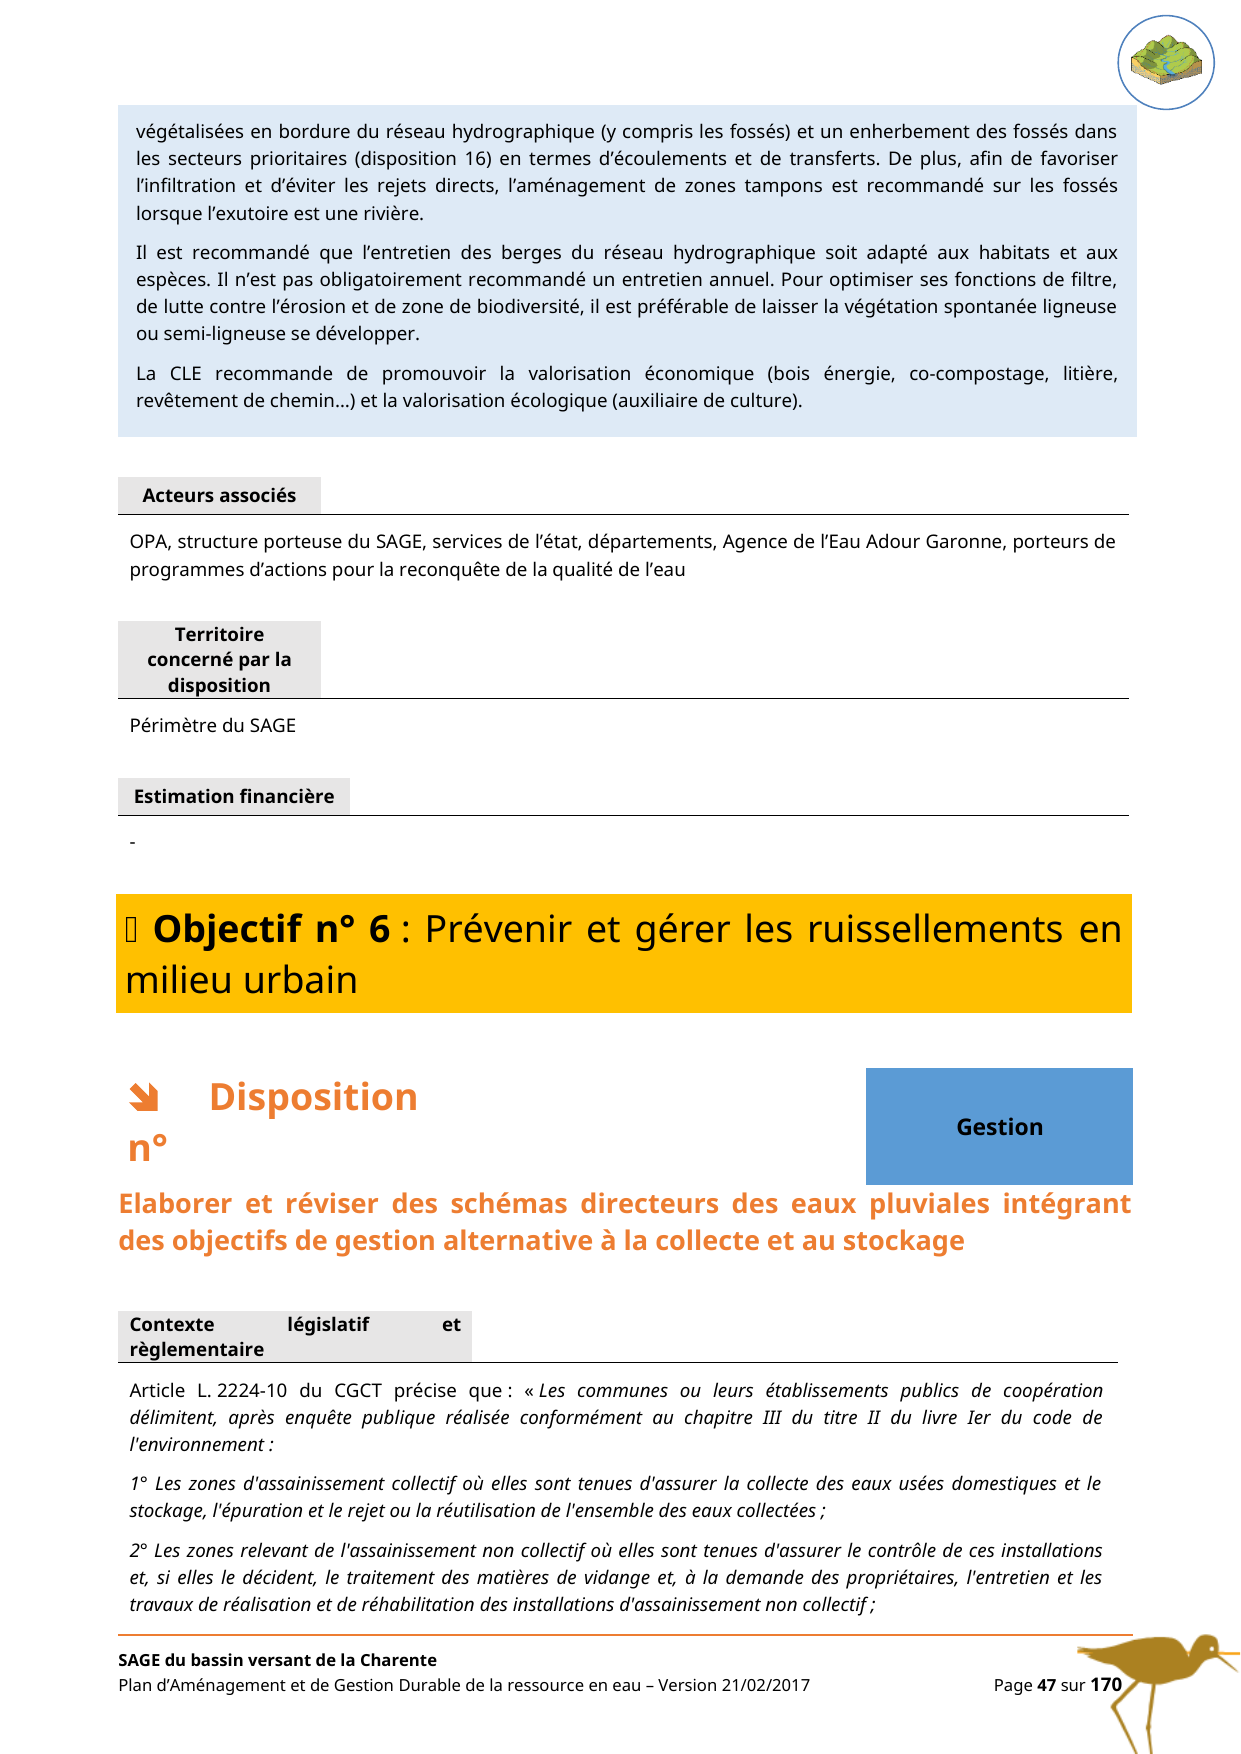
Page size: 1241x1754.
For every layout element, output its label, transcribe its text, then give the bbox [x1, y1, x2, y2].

table_header [350, 778, 1129, 815]
table_header Territoire concerné par la disposition [118, 621, 321, 698]
table_header [409, 1068, 866, 1185]
table_cell Périmètre du SAGE [118, 699, 1129, 738]
table_cell OPA, structure porteuse du SAGE, services de l’état, départements, Agence de l’Eau Adour Garonne, porteurs de programmes d’actions pour la reconquête de la qualité de l’eau [118, 515, 1129, 581]
table_header  Disposition n° [116, 1068, 409, 1185]
table_header Acteurs associés [118, 477, 321, 514]
table_header Estimation financière [118, 778, 350, 815]
table_header [321, 621, 1129, 698]
table_header [473, 1311, 1117, 1362]
table_header Contexte législatif et règlementaire [118, 1311, 472, 1362]
table_header [321, 477, 1129, 514]
table_cell Article L. 2224-10 du CGCT précise que : « Les communes ou leurs établissements publics de coopération délimitent, après enquête publique réalisée conformément au chapitre III du titre II du livre Ier du code de l'environnement : 1° Les zones d'assainissement collectif où elles sont tenues d'assurer la collecte des eaux usées domestiques et le stockage, l'épuration et le rejet ou la réutilisation de l'ensemble des eaux collectées ; 2° Les zones relevant de l'assainissement non collectif où elles sont tenues d'assurer le contrôle de ces installations et, si elles le décident, le traitement des matières de vidange et, à la demande des propriétaires, l'entretien et les travaux de réalisation et de réhabilitation des installations d'assainissement non collectif ; [118, 1363, 1117, 1617]
table_cell végétalisées en bordure du réseau hydrographique (y compris les fossés) et un enherbement des fossés dans les secteurs prioritaires (disposition 16) en termes d’écoulements et de transferts. De plus, afin de favoriser l’infiltration et d’éviter les rejets directs, l’aménagement de zones tampons est recommandé sur les fossés lorsque l’exutoire est une rivière. Il est recommandé que l’entretien des berges du réseau hydrographique soit adapté aux habitats et aux espèces. Il n’est pas obligatoirement recommandé un entretien annuel. Pour optimiser ses fonctions de filtre, de lutte contre l’érosion et de zone de biodiversité, il est préférable de laisser la végétation spontanée ligneuse ou semi-ligneuse se développer. La CLE recommande de promouvoir la valorisation économique (bois énergie, co-compostage, litière, revêtement de chemin…) et la valorisation écologique (auxiliaire de culture). [118, 105, 1137, 437]
table_header  Objectif n° 6 : Prévenir et gérer les ruissellements en milieu urbain [116, 894, 1132, 1013]
subtitle Elaborer et réviser des schémas directeurs des eaux pluviales intégrant des objectifs de gestion alternative à la collecte et au stockage [118, 1185, 1133, 1259]
table_cell - [118, 816, 1129, 854]
table_header Gestion [866, 1068, 1133, 1185]
